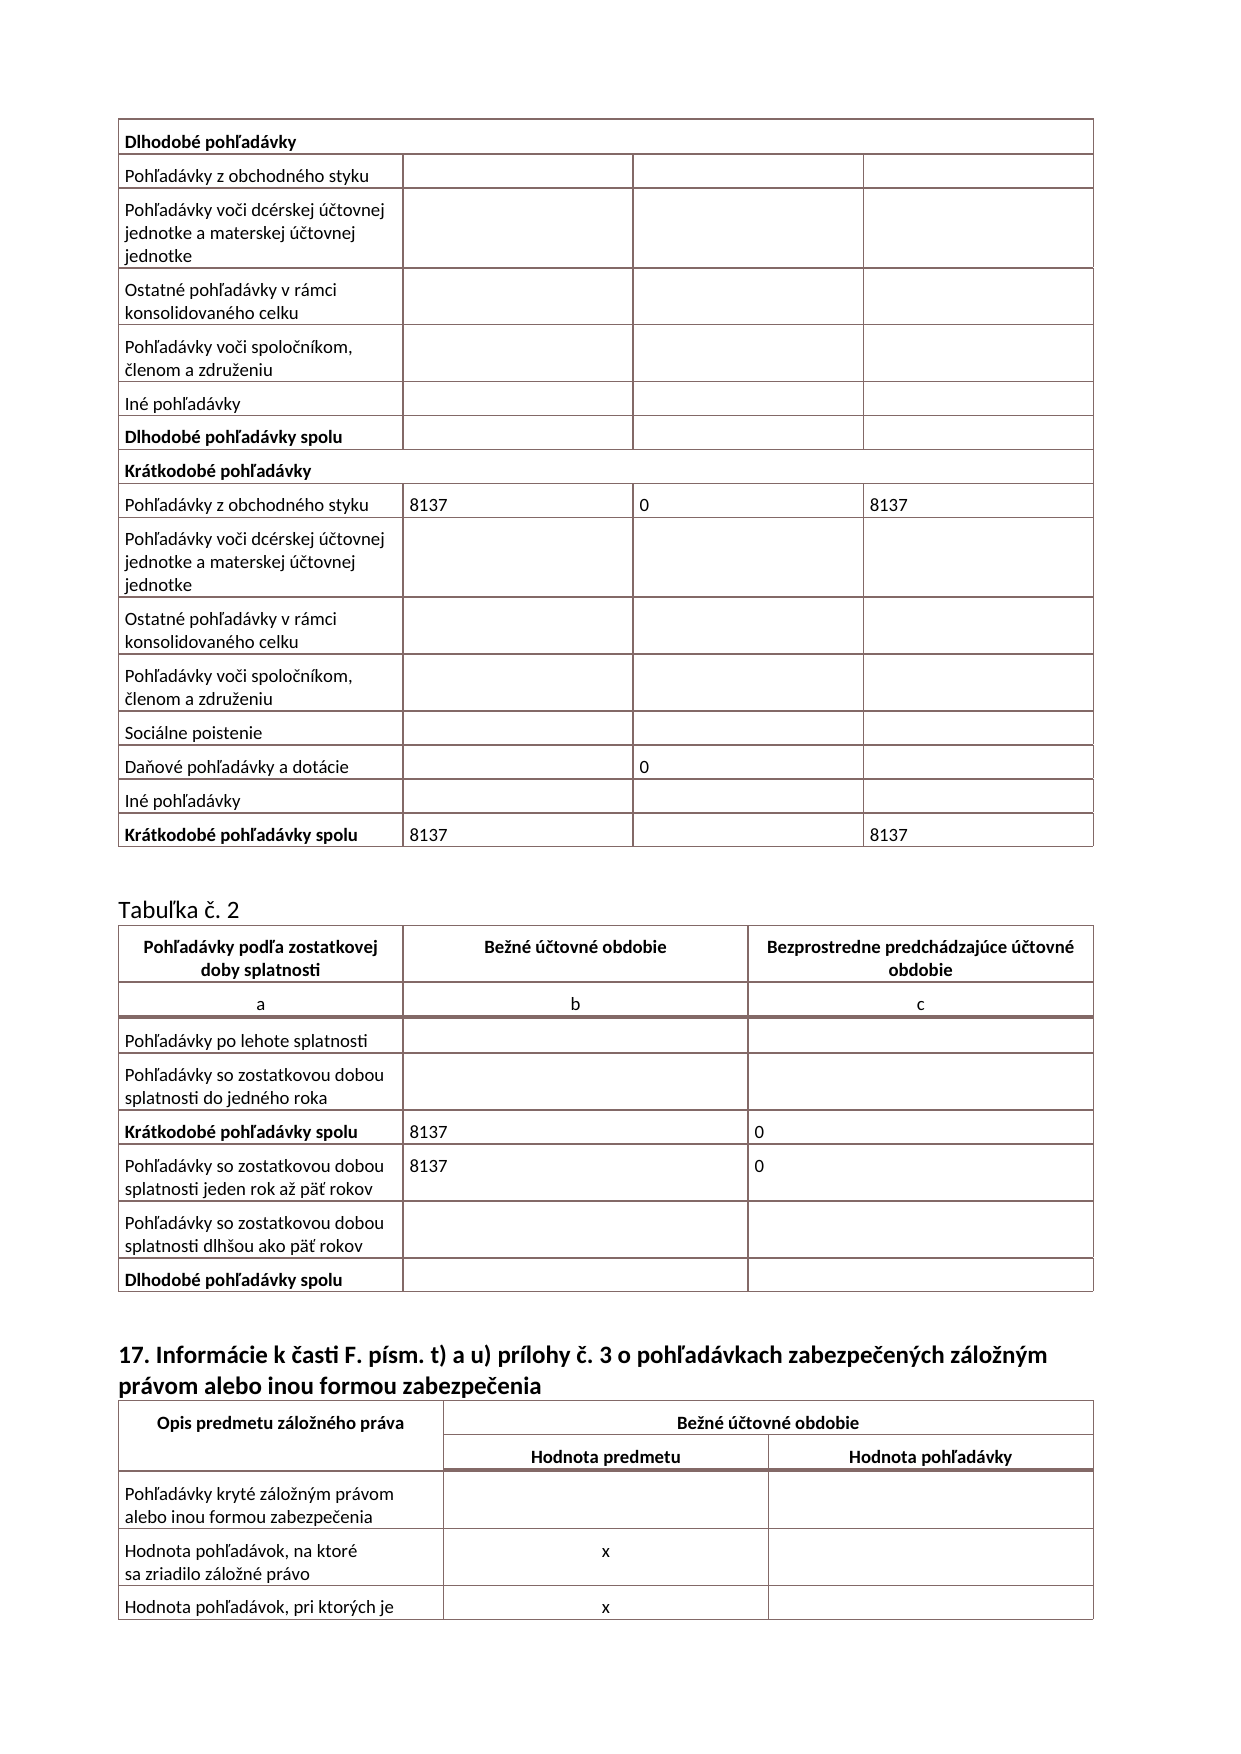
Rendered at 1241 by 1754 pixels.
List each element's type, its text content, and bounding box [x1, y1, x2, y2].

table_cell [769, 1529, 1093, 1585]
table_header Bežné účtovné obdobie [444, 1401, 1093, 1434]
table_cell 8137 [404, 1111, 747, 1143]
table_cell 0 [749, 1145, 1093, 1200]
table_cell Dlhodobé pohľadávky [119, 120, 1093, 153]
table_cell [769, 1472, 1093, 1528]
table_cell Pohľadávky z obchodného styku [119, 155, 402, 187]
table_cell [749, 1019, 1093, 1052]
table_cell [634, 189, 863, 267]
table_cell 0 [634, 746, 863, 778]
table_header Pohľadávky podľa zostatkovej doby splatnosti [119, 926, 402, 981]
table_cell [634, 712, 863, 744]
table_cell 8137 [864, 484, 1093, 517]
table_cell Iné pohľadávky [119, 382, 402, 415]
table_header Opis predmetu záložného práva [119, 1401, 443, 1470]
table_cell Pohľadávky so zostatkovou dobou splatnosti jeden rok až päť rokov [119, 1145, 402, 1200]
table_cell [634, 155, 863, 187]
text Tabuľka č. 2 [118, 894, 1122, 925]
table_cell [404, 1019, 747, 1052]
table_cell [404, 598, 632, 653]
table_cell [404, 269, 632, 324]
table_header Bežné účtovné obdobie [404, 926, 747, 981]
table_cell 0 [749, 1111, 1093, 1143]
table_cell Hodnota pohľadávok, pri ktorých je [119, 1586, 443, 1619]
table_cell [864, 269, 1093, 324]
table_cell [749, 1259, 1093, 1291]
table_cell [864, 780, 1093, 812]
table_cell [404, 382, 632, 415]
table_cell Sociálne poistenie [119, 712, 402, 744]
table_cell Krátkodobé pohľadávky spolu [119, 814, 402, 846]
text 17. Informácie k časti F. písm. t) a u) prílohy č. 3 o pohľadávkach zabezpečených záložným právom alebo inou formou zabezpečenia [118, 1339, 1122, 1400]
table_cell [864, 598, 1093, 653]
table_cell [769, 1586, 1093, 1619]
table_cell Hodnota pohľadávok, na ktoré sa zriadilo záložné právo [119, 1529, 443, 1585]
table_cell Pohľadávky po lehote splatnosti [119, 1019, 402, 1052]
table_cell Ostatné pohľadávky v rámci konsolidovaného celku [119, 269, 402, 324]
table_cell [404, 746, 632, 778]
table_header Bezprostredne predchádzajúce účtovné obdobie [749, 926, 1093, 981]
table_cell Pohľadávky voči dcérskej účtovnej jednotke a materskej účtovnej jednotke [119, 518, 402, 596]
table_cell Krátkodobé pohľadávky spolu [119, 1111, 402, 1143]
table_cell Iné pohľadávky [119, 780, 402, 812]
table_cell [634, 416, 863, 449]
table_cell x [444, 1529, 768, 1585]
table_cell [864, 155, 1093, 187]
table_cell [404, 780, 632, 812]
table_cell [404, 712, 632, 744]
table_cell c [749, 983, 1093, 1015]
table_cell Daňové pohľadávky a dotácie [119, 746, 402, 778]
table_cell 0 [634, 484, 863, 517]
table_cell Krátkodobé pohľadávky [119, 450, 1093, 483]
table_cell Pohľadávky voči dcérskej účtovnej jednotke a materskej účtovnej jednotke [119, 189, 402, 267]
table_cell [864, 518, 1093, 596]
table_cell [634, 269, 863, 324]
table_cell [404, 1259, 747, 1291]
table_cell [444, 1472, 768, 1528]
table_cell Dlhodobé pohľadávky spolu [119, 416, 402, 449]
table_cell Ostatné pohľadávky v rámci konsolidovaného celku [119, 598, 402, 653]
table_cell Pohľadávky kryté záložným právom alebo inou formou zabezpečenia [119, 1472, 443, 1528]
table_cell [634, 518, 863, 596]
table_cell [404, 1202, 747, 1257]
table_cell 8137 [404, 814, 632, 846]
table_cell [634, 598, 863, 653]
table_cell [864, 325, 1093, 381]
table_cell [864, 382, 1093, 415]
table_cell [634, 814, 863, 846]
table_cell [404, 189, 632, 267]
table_cell [749, 1054, 1093, 1109]
table_cell Hodnota predmetu [444, 1435, 768, 1468]
table_cell Dlhodobé pohľadávky spolu [119, 1259, 402, 1291]
table_cell [404, 155, 632, 187]
table_cell Pohľadávky voči spoločníkom, členom a združeniu [119, 325, 402, 381]
table_cell [404, 325, 632, 381]
table_cell [404, 1054, 747, 1109]
table_cell [404, 518, 632, 596]
table_cell Pohľadávky voči spoločníkom, členom a združeniu [119, 655, 402, 710]
table_cell b [404, 983, 747, 1015]
table_cell [634, 382, 863, 415]
table_cell Pohľadávky so zostatkovou dobou splatnosti dlhšou ako päť rokov [119, 1202, 402, 1257]
table_cell [634, 780, 863, 812]
table_cell [864, 746, 1093, 778]
table_cell [404, 416, 632, 449]
table_cell Hodnota pohľadávky [769, 1435, 1093, 1468]
table_cell [634, 655, 863, 710]
table_cell 8137 [404, 484, 632, 517]
table_cell [749, 1202, 1093, 1257]
table_cell 8137 [404, 1145, 747, 1200]
table_cell [864, 655, 1093, 710]
table_cell 8137 [864, 814, 1093, 846]
table_cell Pohľadávky z obchodného styku [119, 484, 402, 517]
table_cell [864, 416, 1093, 449]
table_cell [864, 712, 1093, 744]
table_cell [634, 325, 863, 381]
table_cell a [119, 983, 402, 1015]
table_cell x [444, 1586, 768, 1619]
table_cell [404, 655, 632, 710]
table_cell [864, 189, 1093, 267]
table_cell Pohľadávky so zostatkovou dobou splatnosti do jedného roka [119, 1054, 402, 1109]
